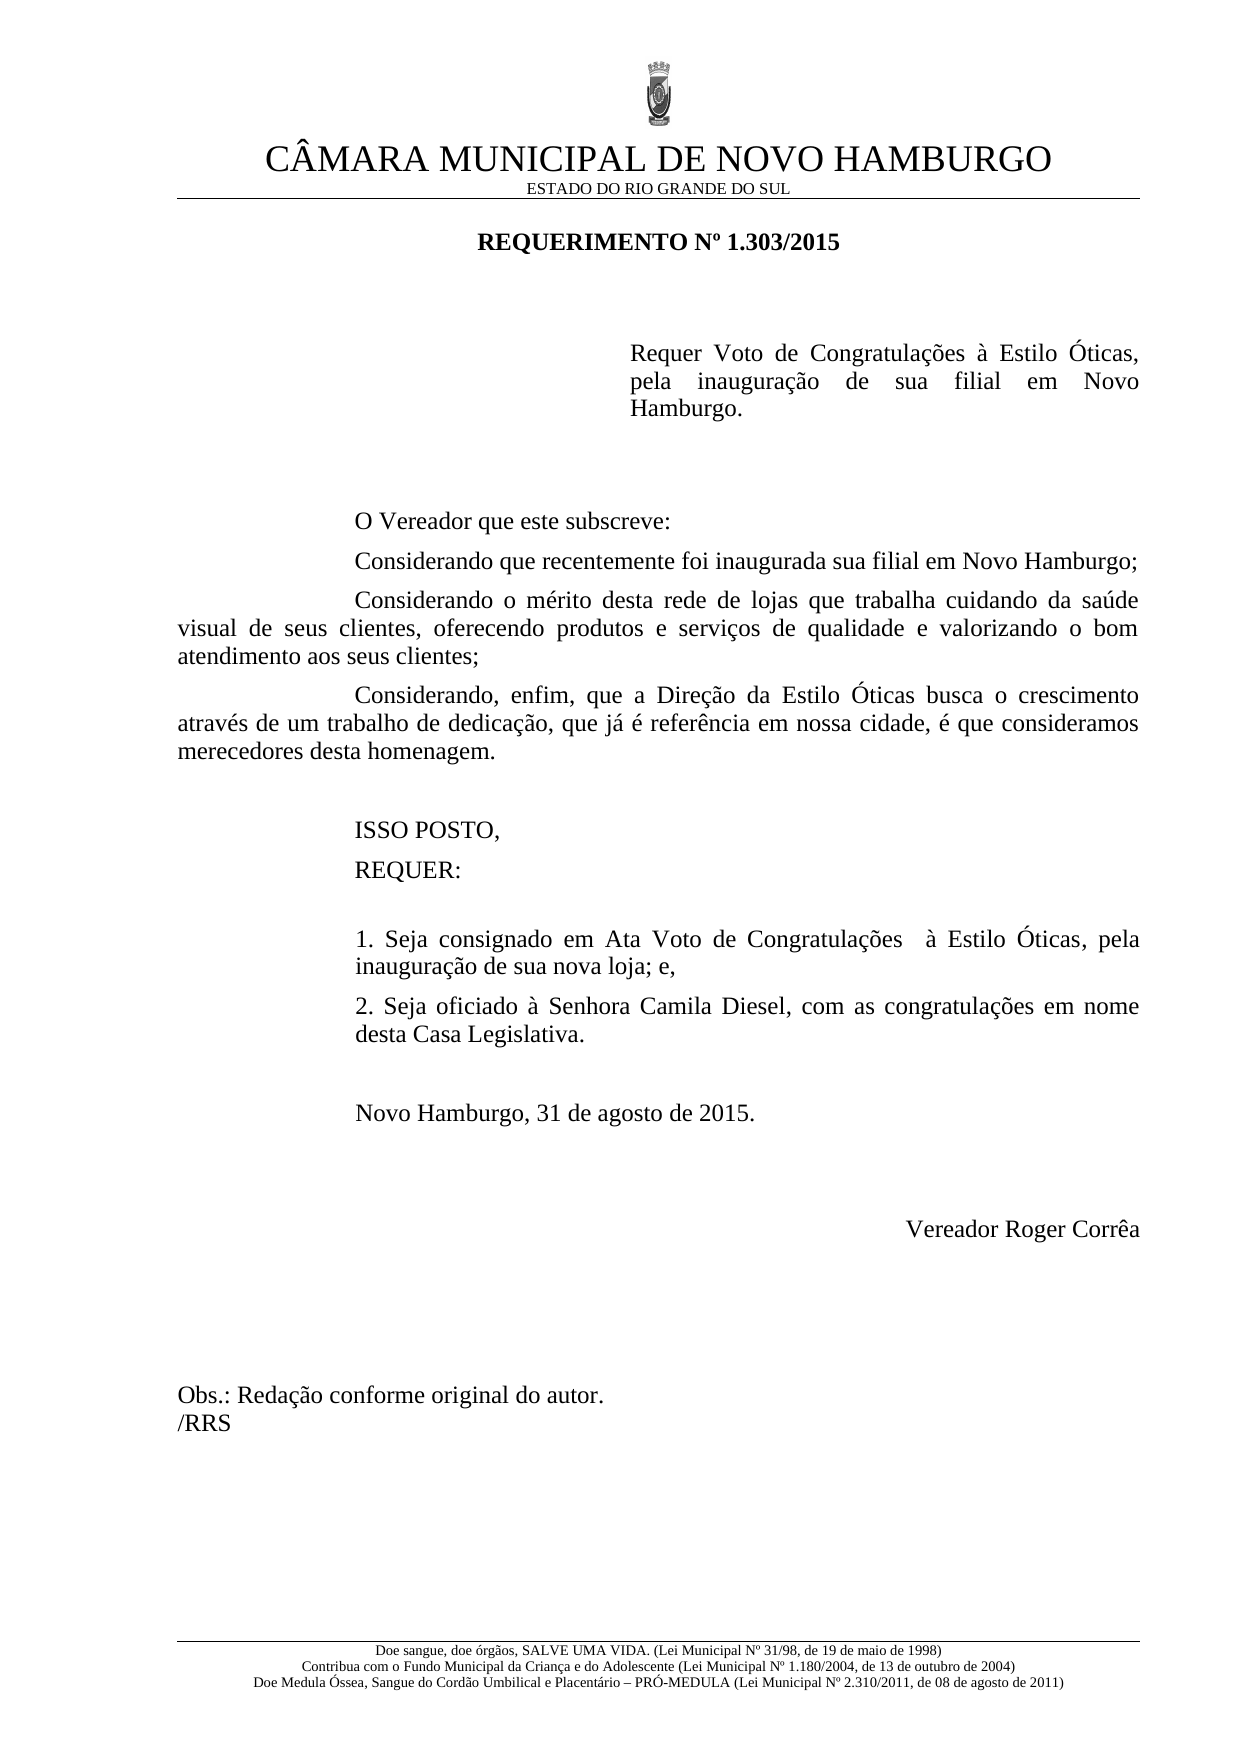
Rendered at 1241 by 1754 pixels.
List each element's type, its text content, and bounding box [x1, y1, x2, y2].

text REQUERIMENTO Nº 1.303/2015 [177, 228, 1140, 256]
text ISSO POSTO, [177, 816, 1140, 844]
text REQUER: [177, 856, 1140, 883]
list 2. Seja oficiado à Senhora Camila Diesel, com as congratulações em nome desta Casa Legislativa. [355, 992, 1140, 1047]
text Novo Hamburgo, 31 de agosto de 2015. [355, 1099, 1140, 1127]
text Considerando que recentemente foi inaugurada sua filial em Novo Hamburgo; [177, 547, 1140, 575]
text /RRS [177, 1409, 1140, 1437]
text Obs.: Redação conforme original do autor. [177, 1382, 1140, 1409]
text Requer Voto de Congratulações à Estilo Óticas, pela inauguração de sua filial em Novo Hamburgo. [630, 339, 1140, 422]
text 1. Seja consignado em Ata Voto de Congratulações à Estilo Óticas, pela inauguração de sua nova loja; e, [355, 925, 1140, 980]
text O Vereador que este subscreve: [177, 507, 1140, 535]
text Vereador Roger Corrêa [355, 1215, 1140, 1243]
text Considerando, enfim, que a Direção da Estilo Óticas busca o crescimento através de um trabalho de dedicação, que já é referência em nossa cidade, é que consideramos merecedores desta homenagem. [177, 682, 1140, 765]
text Considerando o mérito desta rede de lojas que trabalha cuidando da saúde visual de seus clientes, oferecendo produtos e serviços de qualidade e valorizando o bom atendimento aos seus clientes; [177, 587, 1140, 670]
